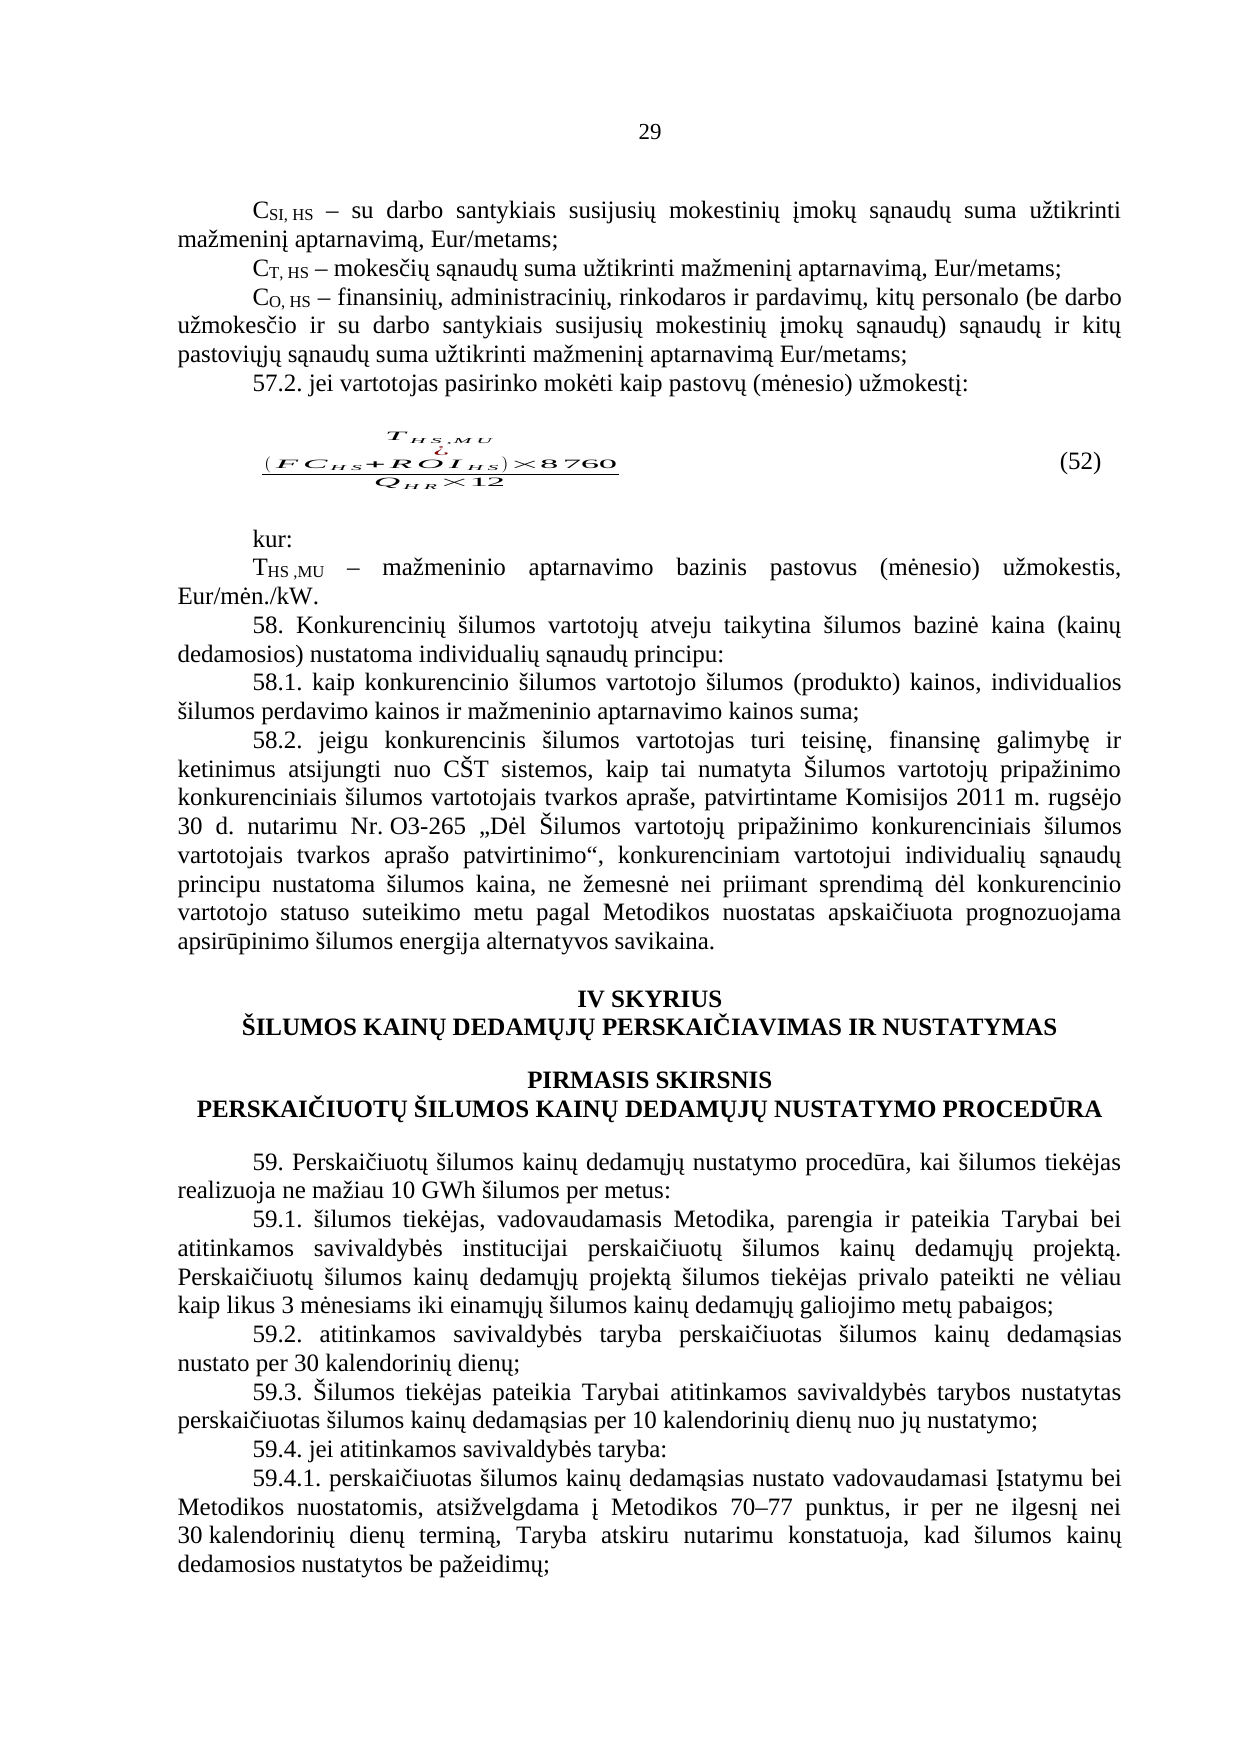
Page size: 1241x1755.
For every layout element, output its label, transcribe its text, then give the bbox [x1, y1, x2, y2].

text THS ,MU – mažmeninio aptarnavimo bazinis pastovus (mėnesio) užmokestis, Eur/mėn./kW. [177, 552, 1122, 610]
text 59. Perskaičiuotų šilumos kainų dedamųjų nustatymo procedūra, kai šilumos tiekėjas realizuoja ne mažiau 10 GWh šilumos per metus: [177, 1147, 1122, 1204]
text 59.4. jei atitinkamos savivaldybės taryba: [177, 1434, 1122, 1463]
text 59.1. šilumos tiekėjas, vadovaudamasis Metodika, parengia ir pateikia Tarybai bei atitinkamos savivaldybės institucijai perskaičiuotų šilumos kainų dedamųjų projektą. Perskaičiuotų šilumos kainų dedamųjų projektą šilumos tiekėjas privalo pateikti ne vėliau kaip likus 3 mėnesiams iki einamųjų šilumos kainų dedamųjų galiojimo metų pabaigos; [177, 1204, 1122, 1319]
text PERSKAIČIUOTŲ ŠILUMOS KAINŲ DEDAMŲJŲ NUSTATYMO PROCEDŪRA [177, 1094, 1122, 1123]
text CO, HS – finansinių, administracinių, rinkodaros ir pardavimų, kitų personalo (be darbo užmokesčio ir su darbo santykiais susijusių mokestinių įmokų sąnaudų) sąnaudų ir kitų pastoviųjų sąnaudų suma užtikrinti mažmeninį aptarnavimą Eur/metams; [177, 282, 1122, 368]
text 59.2. atitinkamos savivaldybės taryba perskaičiuotas šilumos kainų dedamąsias nustato per 30 kalendorinių dienų; [177, 1319, 1122, 1377]
text ŠILUMOS KAINŲ DEDAMŲJŲ PERSKAIČIAVIMAS IR NUSTATYMAS [177, 1012, 1122, 1041]
table_header (52) [1039, 426, 1122, 495]
text 57.2. jei vartotojas pasirinko mokėti kaip pastovų (mėnesio) užmokestį: [177, 368, 1122, 397]
table_header [177, 426, 248, 495]
table_header [249, 426, 1038, 495]
text 58.2. jeigu konkurencinis šilumos vartotojas turi teisinę, finansinę galimybę ir ketinimus atsijungti nuo CŠT sistemos, kaip tai numatyta Šilumos vartotojų pripažinimo konkurenciniais šilumos vartotojais tvarkos apraše, patvirtintame Komisijos 2011 m. rugsėjo 30 d. nutarimu Nr. O3‑265 „Dėl Šilumos vartotojų pripažinimo konkurenciniais šilumos vartotojais tvarkos aprašo patvirtinimo“, konkurenciniam vartotojui individualių sąnaudų principu nustatoma šilumos kaina, ne žemesnė nei priimant sprendimą dėl konkurencinio vartotojo statuso suteikimo metu pagal Metodikos nuostatas apskaičiuota prognozuojama apsirūpinimo šilumos energija alternatyvos savikaina. [177, 725, 1122, 955]
text 58.1. kaip konkurencinio šilumos vartotojo šilumos (produkto) kainos, individualios šilumos perdavimo kainos ir mažmeninio aptarnavimo kainos suma; [177, 667, 1122, 725]
text CSI, HS – su darbo santykiais susijusių mokestinių įmokų sąnaudų suma užtikrinti mažmeninį aptarnavimą, Eur/metams; [177, 196, 1122, 253]
text IV SKYRIUS [177, 984, 1122, 1012]
text 58. Konkurencinių šilumos vartotojų atveju taikytina šilumos bazinė kaina (kainų dedamosios) nustatoma individualių sąnaudų principu: [177, 610, 1122, 667]
text kur: [177, 524, 1122, 552]
text PIRMASIS SKIRSNIS [177, 1065, 1122, 1094]
text CT, HS – mokesčių sąnaudų suma užtikrinti mažmeninį aptarnavimą, Eur/metams; [177, 253, 1122, 282]
text 59.4.1. perskaičiuotas šilumos kainų dedamąsias nustato vadovaudamasi Įstatymu bei Metodikos nuostatomis, atsižvelgdama į Metodikos 70–77 punktus, ir per ne ilgesnį nei 30 kalendorinių dienų terminą, Taryba atskiru nutarimu konstatuoja, kad šilumos kainų dedamosios nustatytos be pažeidimų; [177, 1463, 1122, 1578]
text 59.3. Šilumos tiekėjas pateikia Tarybai atitinkamos savivaldybės tarybos nustatytas perskaičiuotas šilumos kainų dedamąsias per 10 kalendorinių dienų nuo jų nustatymo; [177, 1377, 1122, 1434]
